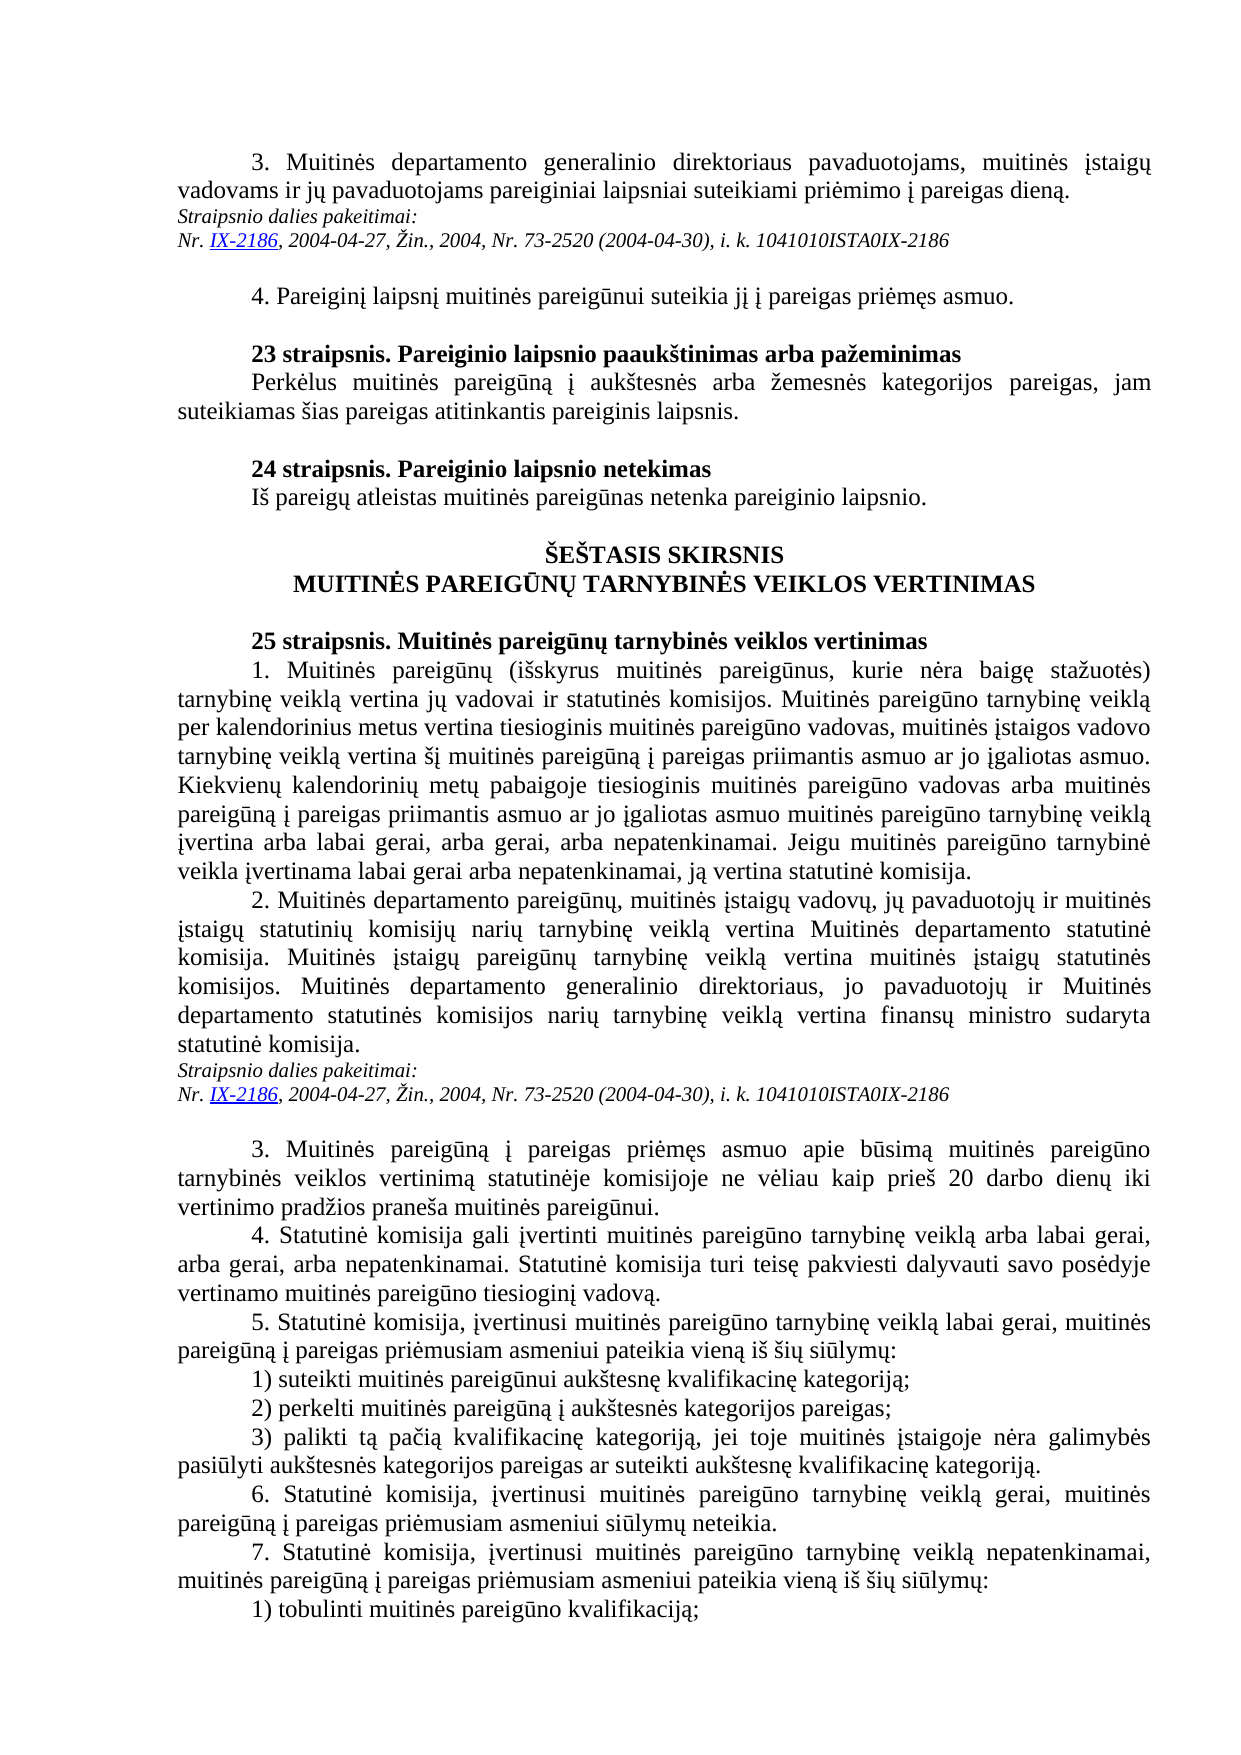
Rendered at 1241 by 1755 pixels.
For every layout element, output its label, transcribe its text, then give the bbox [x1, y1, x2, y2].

text Perkėlus muitinės pareigūną į aukštesnės arba žemesnės kategorijos pareigas, jam suteikiamas šias pareigas atitinkantis pareiginis laipsnis. [177, 367, 1152, 425]
text 2) perkelti muitinės pareigūną į aukštesnės kategorijos pareigas; [177, 1393, 1152, 1422]
text 23 straipsnis. Pareiginio laipsnio paaukštinimas arba pažeminimas [177, 339, 1152, 367]
text 4. Statutinė komisija gali įvertinti muitinės pareigūno tarnybinę veiklą arba labai gerai, arba gerai, arba nepatenkinamai. Statutinė komisija turi teisę pakviesti dalyvauti savo posėdyje vertinamo muitinės pareigūno tiesioginį vadovą. [177, 1221, 1152, 1307]
text 2. Muitinės departamento pareigūnų, muitinės įstaigų vadovų, jų pavaduotojų ir muitinės įstaigų statutinių komisijų narių tarnybinę veiklą vertina Muitinės departamento statutinė komisija. Muitinės įstaigų pareigūnų tarnybinę veiklą vertina muitinės įstaigų statutinės komisijos. Muitinės departamento generalinio direktoriaus, jo pavaduotojų ir Muitinės departamento statutinės komisijos narių tarnybinę veiklą vertina finansų ministro sudaryta statutinė komisija. [177, 885, 1152, 1057]
text 1. Muitinės pareigūnų (išskyrus muitinės pareigūnus, kurie nėra baigę stažuotės) tarnybinę veiklą vertina jų vadovai ir statutinės komisijos. Muitinės pareigūno tarnybinę veiklą per kalendorinius metus vertina tiesioginis muitinės pareigūno vadovas, muitinės įstaigos vadovo tarnybinę veiklą vertina šį muitinės pareigūną į pareigas priimantis asmuo ar jo įgaliotas asmuo. Kiekvienų kalendorinių metų pabaigoje tiesioginis muitinės pareigūno vadovas arba muitinės pareigūną į pareigas priimantis asmuo ar jo įgaliotas asmuo muitinės pareigūno tarnybinę veiklą įvertina arba labai gerai, arba gerai, arba nepatenkinamai. Jeigu muitinės pareigūno tarnybinė veikla įvertinama labai gerai arba nepatenkinamai, ją vertina statutinė komisija. [177, 655, 1152, 885]
text Straipsnio dalies pakeitimai: [177, 1057, 1152, 1082]
text 1) tobulinti muitinės pareigūno kvalifikaciją; [177, 1594, 1152, 1623]
text 1) suteikti muitinės pareigūnui aukštesnę kvalifikacinę kategoriją; [177, 1364, 1152, 1393]
text Iš pareigų atleistas muitinės pareigūnas netenka pareiginio laipsnio. [177, 482, 1152, 511]
text Nr. IX-2186, 2004-04-27, Žin., 2004, Nr. 73-2520 (2004-04-30), i. k. 1041010ISTA0IX-2186 [177, 228, 1152, 252]
text 3. Muitinės departamento generalinio direktoriaus pavaduotojams, muitinės įstaigų vadovams ir jų pavaduotojams pareiginiai laipsniai suteikiami priėmimo į pareigas dieną. [177, 147, 1152, 204]
text MUITINĖS PAREIGŪNŲ TARNYBINĖS VEIKLOS VERTINIMAS [177, 569, 1152, 597]
text 3) palikti tą pačią kvalifikacinę kategoriją, jei toje muitinės įstaigoje nėra galimybės pasiūlyti aukštesnės kategorijos pareigas ar suteikti aukštesnę kvalifikacinę kategoriją. [177, 1422, 1152, 1479]
text Straipsnio dalies pakeitimai: [177, 204, 1152, 228]
text 4. Pareiginį laipsnį muitinės pareigūnui suteikia jį į pareigas priėmęs asmuo. [177, 281, 1152, 310]
text 6. Statutinė komisija, įvertinusi muitinės pareigūno tarnybinę veiklą gerai, muitinės pareigūną į pareigas priėmusiam asmeniui siūlymų neteikia. [177, 1479, 1152, 1537]
text 24 straipsnis. Pareiginio laipsnio netekimas [177, 454, 1152, 482]
text 25 straipsnis. Muitinės pareigūnų tarnybinės veiklos vertinimas [177, 626, 1152, 655]
text 3. Muitinės pareigūną į pareigas priėmęs asmuo apie būsimą muitinės pareigūno tarnybinės veiklos vertinimą statutinėje komisijoje ne vėliau kaip prieš 20 darbo dienų iki vertinimo pradžios praneša muitinės pareigūnui. [177, 1134, 1152, 1221]
text 7. Statutinė komisija, įvertinusi muitinės pareigūno tarnybinę veiklą nepatenkinamai, muitinės pareigūną į pareigas priėmusiam asmeniui pateikia vieną iš šių siūlymų: [177, 1537, 1152, 1594]
text ŠEŠTASIS SKIRSNIS [177, 540, 1152, 569]
text Nr. IX-2186, 2004-04-27, Žin., 2004, Nr. 73-2520 (2004-04-30), i. k. 1041010ISTA0IX-2186 [177, 1082, 1152, 1106]
text 5. Statutinė komisija, įvertinusi muitinės pareigūno tarnybinę veiklą labai gerai, muitinės pareigūną į pareigas priėmusiam asmeniui pateikia vieną iš šių siūlymų: [177, 1307, 1152, 1364]
